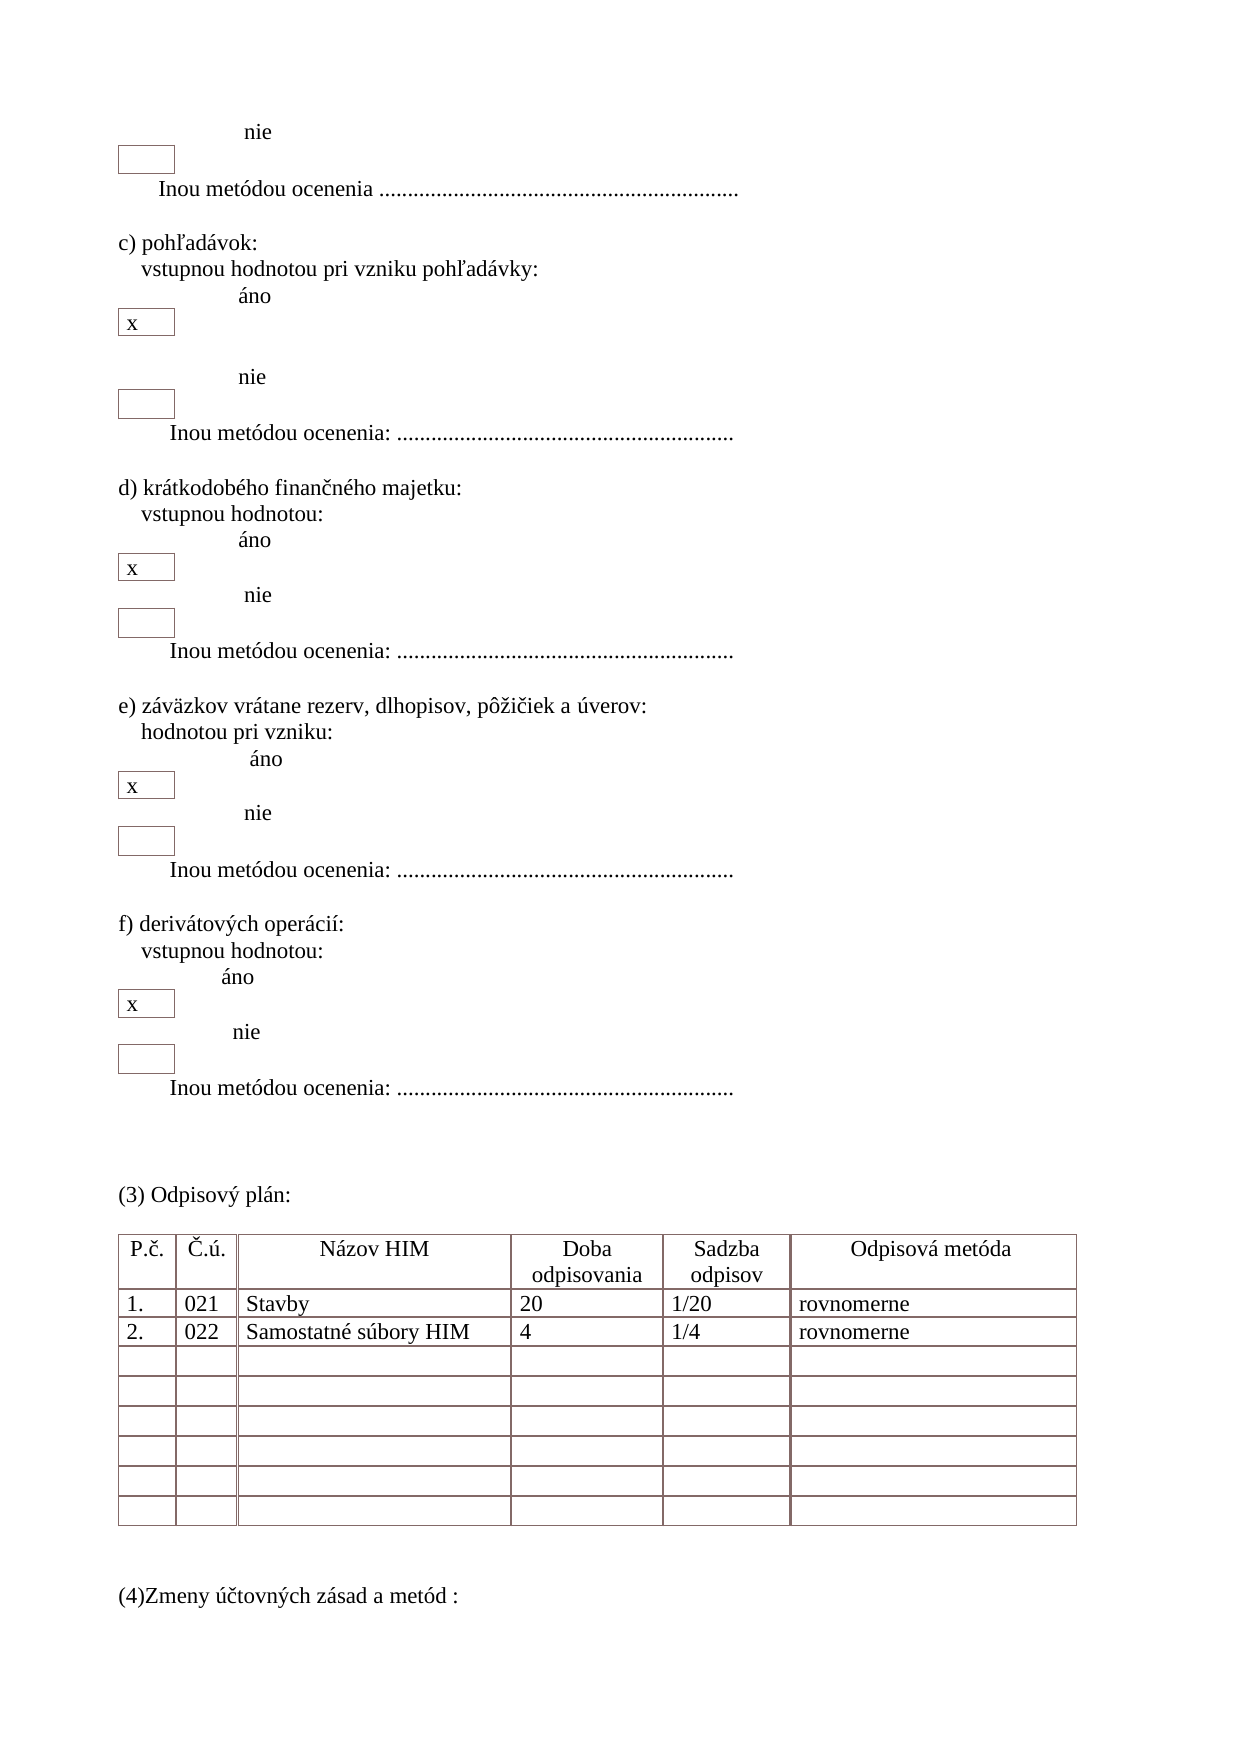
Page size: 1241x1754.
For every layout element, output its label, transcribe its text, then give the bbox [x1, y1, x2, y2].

table_cell [664, 1407, 789, 1435]
table_header x [119, 772, 174, 798]
table_header x [119, 309, 174, 335]
table_cell [119, 1437, 175, 1465]
table_cell [512, 1407, 662, 1435]
table_header [119, 609, 174, 637]
table_header Sadzba odpisov [664, 1235, 789, 1288]
table_cell 2. [119, 1318, 175, 1345]
table_cell [177, 1407, 236, 1435]
table_cell [177, 1497, 236, 1525]
table_cell [512, 1377, 662, 1405]
table_cell [512, 1467, 662, 1495]
table_cell 20 [512, 1290, 662, 1316]
table_cell Stavby [239, 1290, 510, 1316]
table_header Názov HIM [239, 1235, 510, 1288]
table_cell [512, 1347, 662, 1375]
text Inou metódou ocenenia: ........................................................... [118, 856, 1122, 882]
table_cell 1. [119, 1290, 175, 1316]
table_header Odpisová metóda [792, 1235, 1076, 1288]
table_cell [177, 1377, 236, 1405]
table_cell 022 [177, 1318, 236, 1345]
table_cell [239, 1407, 510, 1435]
table_cell Samostatné súbory HIM [239, 1318, 510, 1345]
table_header [119, 1045, 174, 1073]
text nie [118, 1018, 1122, 1044]
text f) derivátových operácií: [118, 910, 1122, 937]
text nie [118, 581, 1122, 607]
table_cell rovnomerne [792, 1318, 1076, 1345]
text áno [118, 963, 1122, 989]
table_cell [792, 1437, 1076, 1465]
table_cell [177, 1467, 236, 1495]
text (4)Zmeny účtovných zásad a metód : [118, 1582, 1122, 1609]
table_cell [177, 1347, 236, 1375]
text nie [118, 799, 1122, 826]
table_header [119, 827, 174, 855]
table_cell 1/20 [664, 1290, 789, 1316]
text vstupnou hodnotou pri vzniku pohľadávky: [118, 255, 1122, 282]
table_cell [512, 1437, 662, 1465]
table_cell [664, 1467, 789, 1495]
table_cell [239, 1497, 510, 1525]
text hodnotou pri vzniku: [118, 718, 1122, 745]
table_cell [239, 1437, 510, 1465]
table_cell [512, 1497, 662, 1525]
table_cell [792, 1407, 1076, 1435]
table_header x [119, 554, 174, 580]
table_cell [664, 1377, 789, 1405]
table_cell 1/4 [664, 1318, 789, 1345]
table_header Č.ú. [177, 1235, 236, 1288]
table_cell [119, 1467, 175, 1495]
text d) krátkodobého finančného majetku: [118, 474, 1122, 500]
text vstupnou hodnotou: [118, 937, 1122, 963]
table_header [119, 146, 174, 173]
table_header Doba odpisovania [512, 1235, 662, 1288]
table_cell [792, 1347, 1076, 1375]
table_cell [119, 1407, 175, 1435]
text nie [118, 363, 1122, 389]
table_cell [177, 1437, 236, 1465]
text nie [118, 118, 1122, 144]
table_header P.č. [119, 1235, 175, 1288]
text áno [118, 282, 1122, 308]
table_cell [664, 1437, 789, 1465]
table_cell [792, 1377, 1076, 1405]
table_cell 021 [177, 1290, 236, 1316]
table_cell 4 [512, 1318, 662, 1345]
text c) pohľadávok: [118, 229, 1122, 255]
text áno [118, 526, 1122, 553]
text Inou metódou ocenenia: ........................................................... [118, 419, 1122, 446]
table_header x [119, 990, 174, 1017]
table_cell rovnomerne [792, 1290, 1076, 1316]
table_cell [664, 1347, 789, 1375]
text Inou metódou ocenenia: ........................................................... [118, 638, 1122, 664]
table_cell [239, 1347, 510, 1375]
text Inou metódou ocenenia ............................................................... [118, 174, 1122, 201]
text e) záväzkov vrátane rezerv, dlhopisov, pôžičiek a úverov: [118, 692, 1122, 718]
table_header [119, 390, 174, 418]
text vstupnou hodnotou: [118, 500, 1122, 526]
table_cell [239, 1467, 510, 1495]
table_cell [664, 1497, 789, 1525]
table_cell [119, 1347, 175, 1375]
table_cell [119, 1497, 175, 1525]
table_cell [792, 1497, 1076, 1525]
text (3) Odpisový plán: [118, 1181, 1122, 1234]
text Inou metódou ocenenia: ........................................................... [118, 1074, 1122, 1101]
table_cell [792, 1467, 1076, 1495]
table_cell [119, 1377, 175, 1405]
table_cell [239, 1377, 510, 1405]
text áno [118, 745, 1122, 771]
